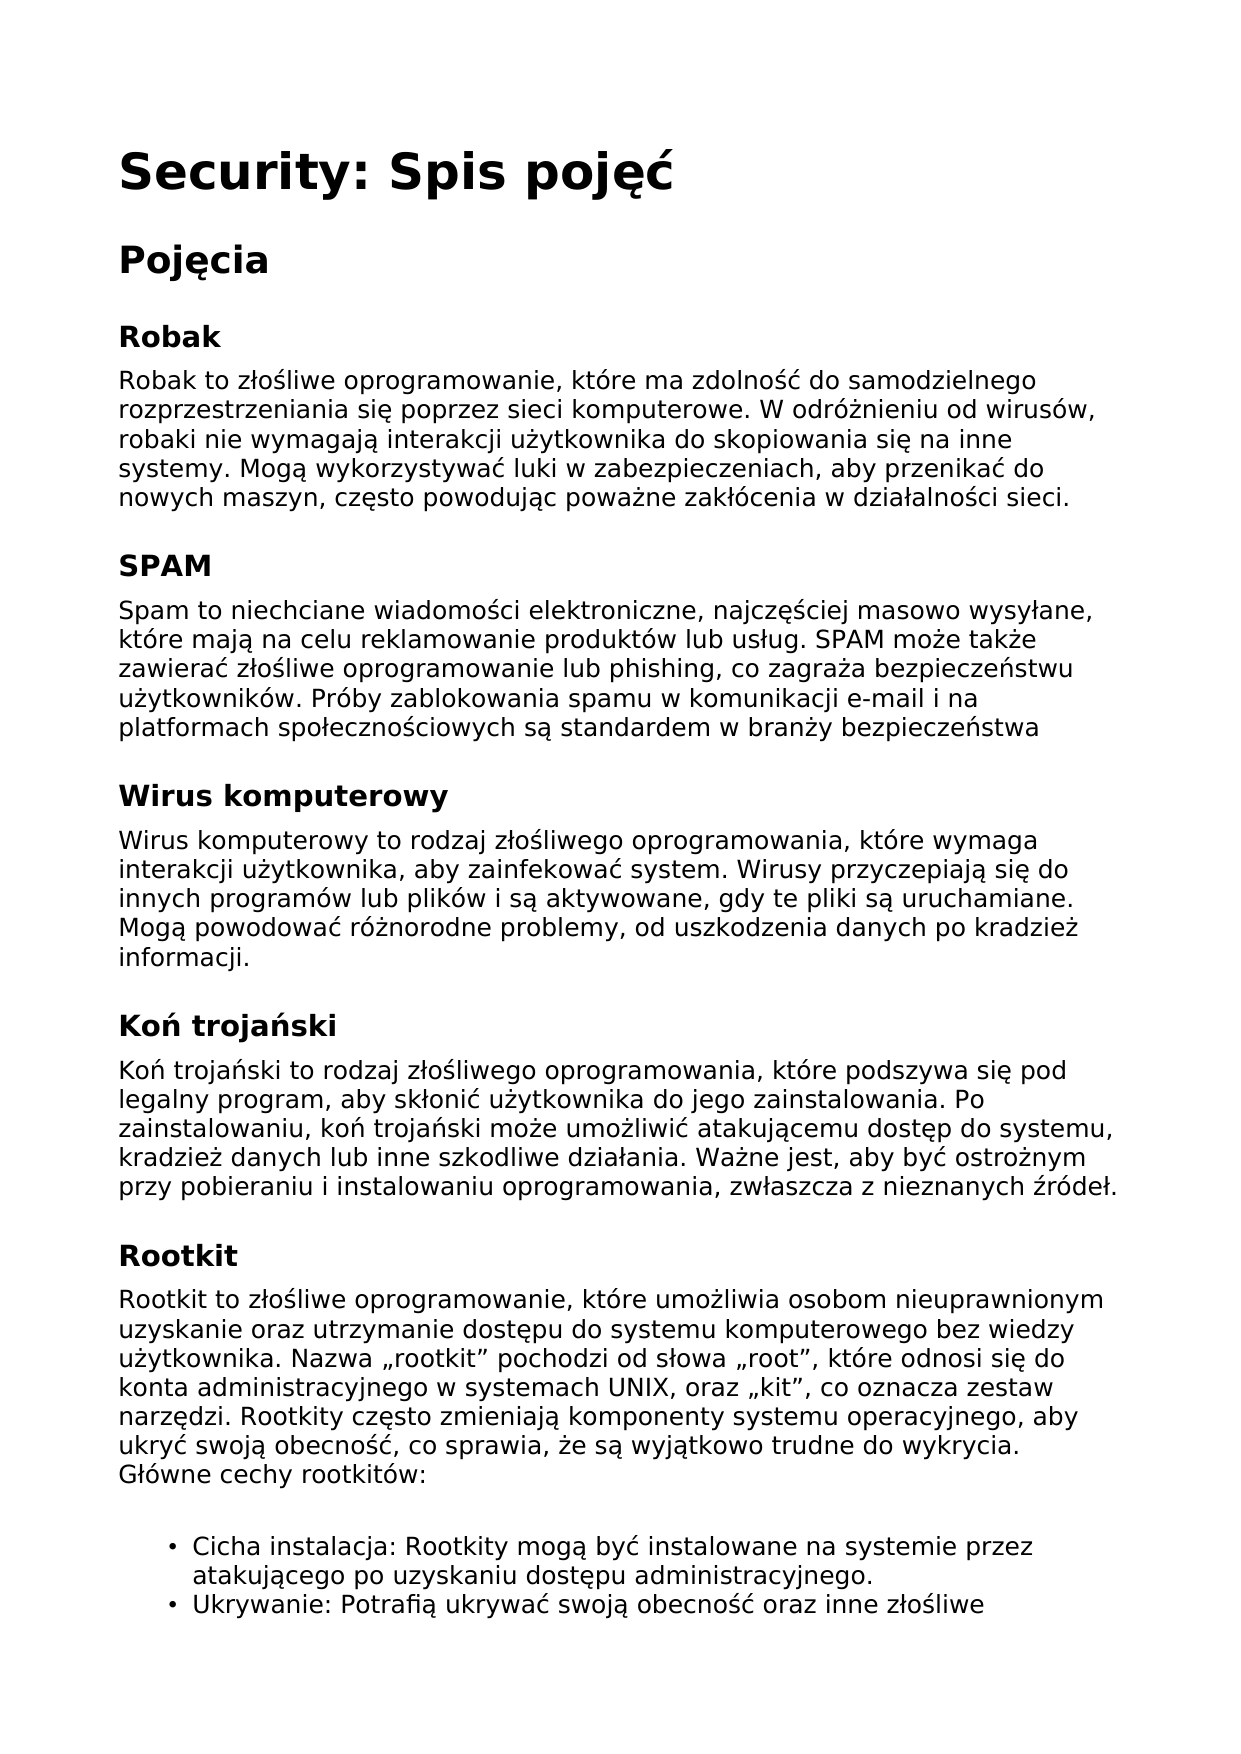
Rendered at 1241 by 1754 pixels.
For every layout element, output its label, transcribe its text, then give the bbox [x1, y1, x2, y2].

text Rootkit to złośliwe oprogramowanie, które umożliwia osobom nieuprawnionym uzyskanie oraz utrzymanie dostępu do systemu komputerowego bez wiedzy użytkownika. Nazwa „rootkit” pochodzi od słowa „root”, które odnosi się do konta administracyjnego w systemach UNIX, oraz „kit”, co oznacza zestaw narzędzi. Rootkity często zmieniają komponenty systemu operacyjnego, aby ukryć swoją obecność, co sprawia, że są wyjątkowo trudne do wykrycia. Główne cechy rootkitów: [118, 1286, 1122, 1490]
text Koń trojański to rodzaj złośliwego oprogramowania, które podszywa się pod legalny program, aby skłonić użytkownika do jego zainstalowania. Po zainstalowaniu, koń trojański może umożliwić atakującemu dostęp do systemu, kradzież danych lub inne szkodliwe działania. Ważne jest, aby być ostrożnym przy pobieraniu i instalowaniu oprogramowania, zwłaszcza z nieznanych źródeł. [118, 1056, 1122, 1202]
list Cicha instalacja: Rootkity mogą być instalowane na systemie przez atakującego po uzyskaniu dostępu administracyjnego. [177, 1532, 1122, 1590]
subtitle Koń trojański [118, 1009, 1122, 1043]
subtitle Security: Spis pojęć [118, 143, 1122, 201]
text Robak to złośliwe oprogramowanie, które ma zdolność do samodzielnego rozprzestrzeniania się poprzez sieci komputerowe. W odróżnieniu od wirusów, robaki nie wymagają interakcji użytkownika do skopiowania się na inne systemy. Mogą wykorzystywać luki w zabezpieczeniach, aby przenikać do nowych maszyn, często powodując poważne zakłócenia w działalności sieci. [118, 366, 1122, 512]
text Wirus komputerowy to rodzaj złośliwego oprogramowania, które wymaga interakcji użytkownika, aby zainfekować system. Wirusy przyczepiają się do innych programów lub plików i są aktywowane, gdy te pliki są uruchamiane. Mogą powodować różnorodne problemy, od uszkodzenia danych po kradzież informacji. [118, 826, 1122, 972]
subtitle SPAM [118, 550, 1122, 584]
subtitle Pojęcia [118, 239, 1122, 282]
list Ukrywanie: Potrafią ukrywać swoją obecność oraz inne złośliwe [177, 1590, 1122, 1619]
subtitle Robak [118, 320, 1122, 354]
text Spam to niechciane wiadomości elektroniczne, najczęściej masowo wysyłane, które mają na celu reklamowanie produktów lub usług. SPAM może także zawierać złośliwe oprogramowanie lub phishing, co zagraża bezpieczeństwu użytkowników. Próby zablokowania spamu w komunikacji e-mail i na platformach społecznościowych są standardem w branży bezpieczeństwa [118, 596, 1122, 742]
subtitle Rootkit [118, 1239, 1122, 1273]
subtitle Wirus komputerowy [118, 779, 1122, 813]
